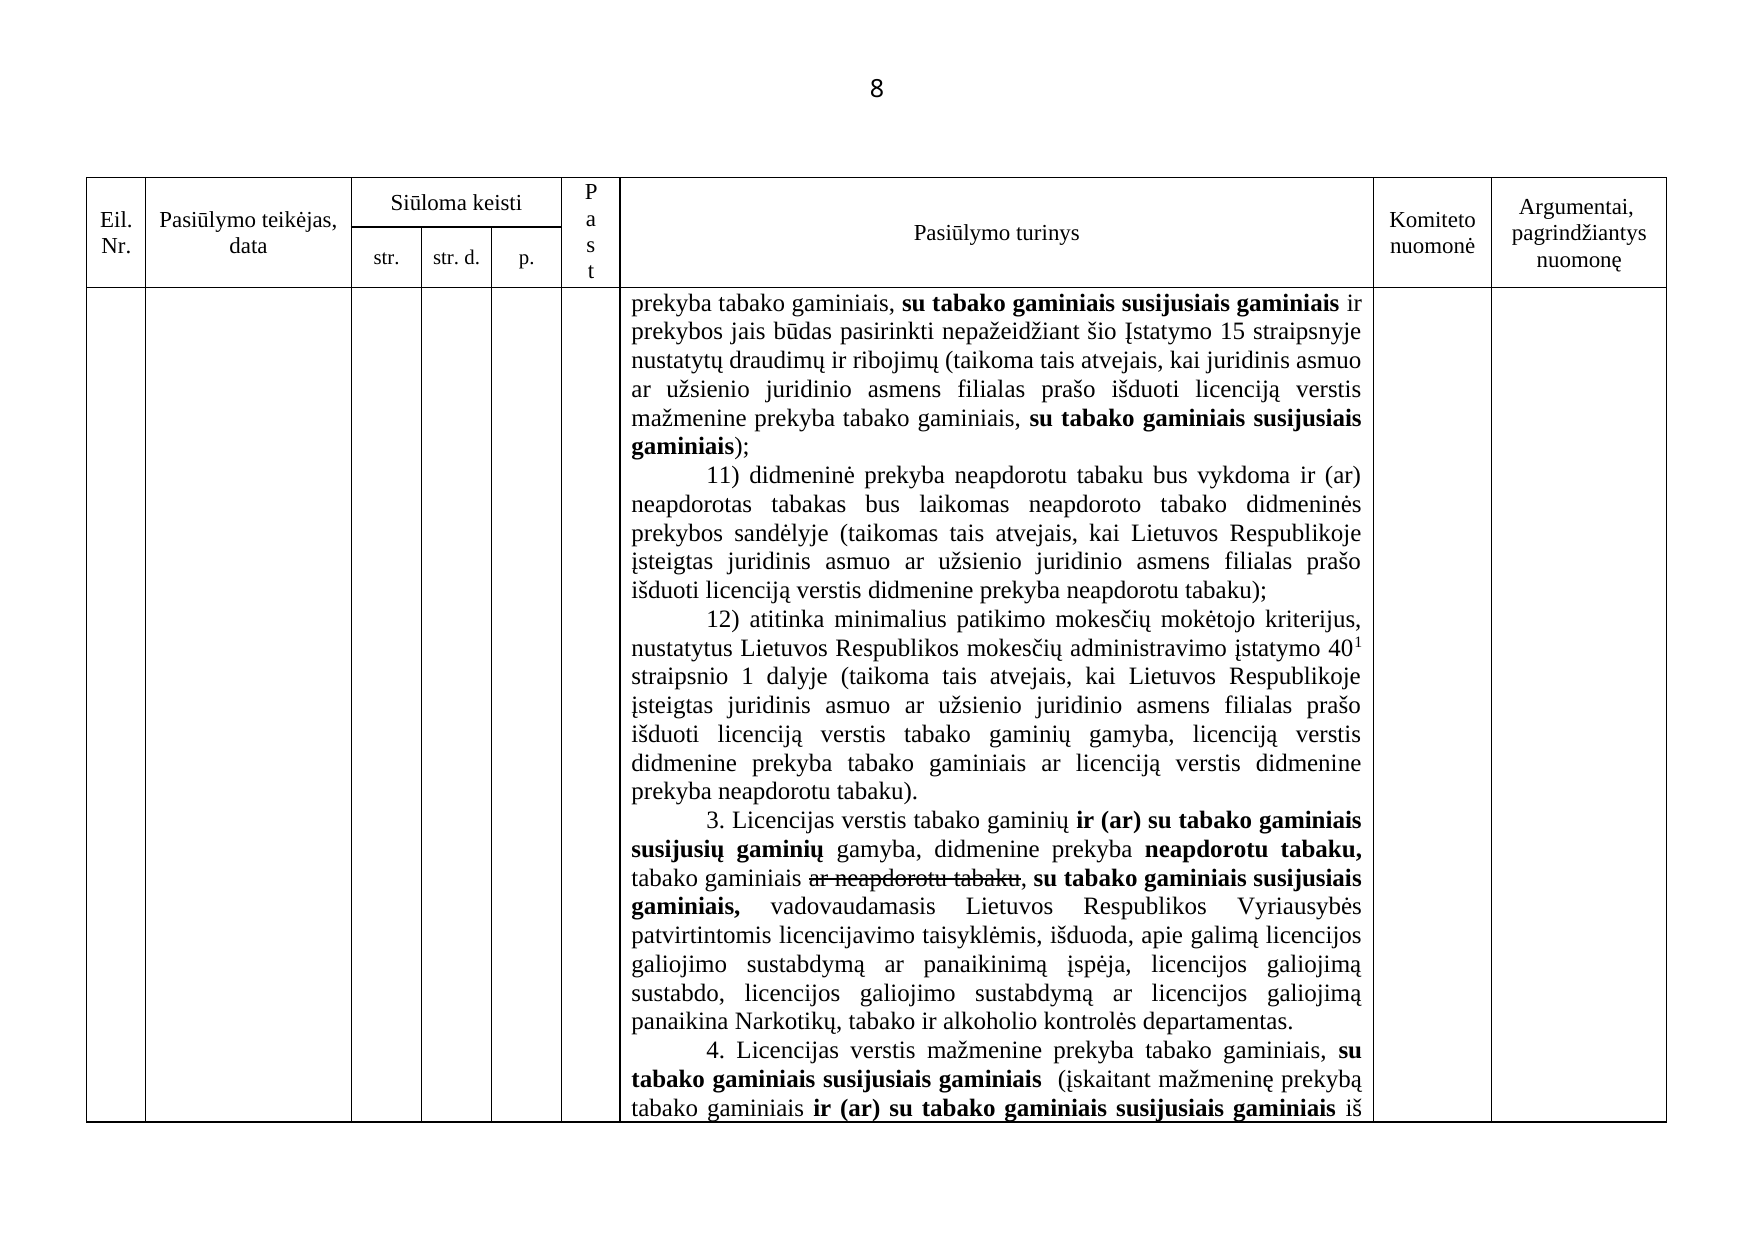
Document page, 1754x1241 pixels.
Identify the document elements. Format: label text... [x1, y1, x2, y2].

table_cell [146, 288, 351, 1121]
table_header Komiteto nuomonė [1374, 178, 1491, 287]
table_header Pasiūlymo turinys [621, 178, 1373, 287]
table_cell [87, 288, 145, 1121]
table_header Siūloma keisti [352, 178, 561, 226]
table_header Pastabos [562, 178, 619, 287]
table_header Argumentai, pagrindžiantys nuomonę [1492, 178, 1666, 287]
table_cell prekyba tabako gaminiais, su tabako gaminiais susijusiais gaminiais ir prekybos jais būdas pasirinkti nepažeidžiant šio Įstatymo 15 straipsnyje nustatytų draudimų ir ribojimų (taikoma tais atvejais, kai juridinis asmuo ar užsienio juridinio asmens filialas prašo išduoti licenciją verstis mažmenine prekyba tabako gaminiais, su tabako gaminiais susijusiais gaminiais); 11) didmeninė prekyba neapdorotu tabaku bus vykdoma ir (ar) neapdorotas tabakas bus laikomas neapdoroto tabako didmeninės prekybos sandėlyje (taikomas tais atvejais, kai Lietuvos Respublikoje įsteigtas juridinis asmuo ar užsienio juridinio asmens filialas prašo išduoti licenciją verstis didmenine prekyba neapdorotu tabaku); 12) atitinka minimalius patikimo mokesčių mokėtojo kriterijus, nustatytus Lietuvos Respublikos mokesčių administravimo įstatymo 401 straipsnio 1 dalyje (taikoma tais atvejais, kai Lietuvos Respublikoje įsteigtas juridinis asmuo ar užsienio juridinio asmens filialas prašo išduoti licenciją verstis tabako gaminių gamyba, licenciją verstis didmenine prekyba tabako gaminiais ar licenciją verstis didmenine prekyba neapdorotu tabaku). 3. Licencijas verstis tabako gaminių ir (ar) su tabako gaminiais susijusių gaminių gamyba, didmenine prekyba neapdorotu tabaku, tabako gaminiais ar neapdorotu tabaku, su tabako gaminiais susijusiais gaminiais, vadovaudamasis Lietuvos Respublikos Vyriausybės patvirtintomis licencijavimo taisyklėmis, išduoda, apie galimą licencijos galiojimo sustabdymą ar panaikinimą įspėja, licencijos galiojimą sustabdo, licencijos galiojimo sustabdymą ar licencijos galiojimą panaikina Narkotikų, tabako ir alkoholio kontrolės departamentas. 4. Licencijas verstis mažmenine prekyba tabako gaminiais, su tabako gaminiais susijusiais gaminiais (įskaitant mažmeninę prekybą tabako gaminiais ir (ar) su tabako gaminiais susijusiais gaminiais iš [621, 288, 1373, 1121]
table_cell [422, 288, 491, 1121]
table_cell [1492, 288, 1666, 1121]
table_header Eil. Nr. [87, 178, 145, 287]
table_cell [492, 288, 561, 1121]
table_cell str. d. [422, 228, 491, 287]
table_cell str. [352, 228, 421, 287]
table_cell [352, 288, 421, 1121]
table_header Pasiūlymo teikėjas, data [146, 178, 351, 287]
table_cell [1374, 288, 1491, 1121]
table_cell p. [492, 228, 561, 287]
table_cell [562, 288, 619, 1121]
